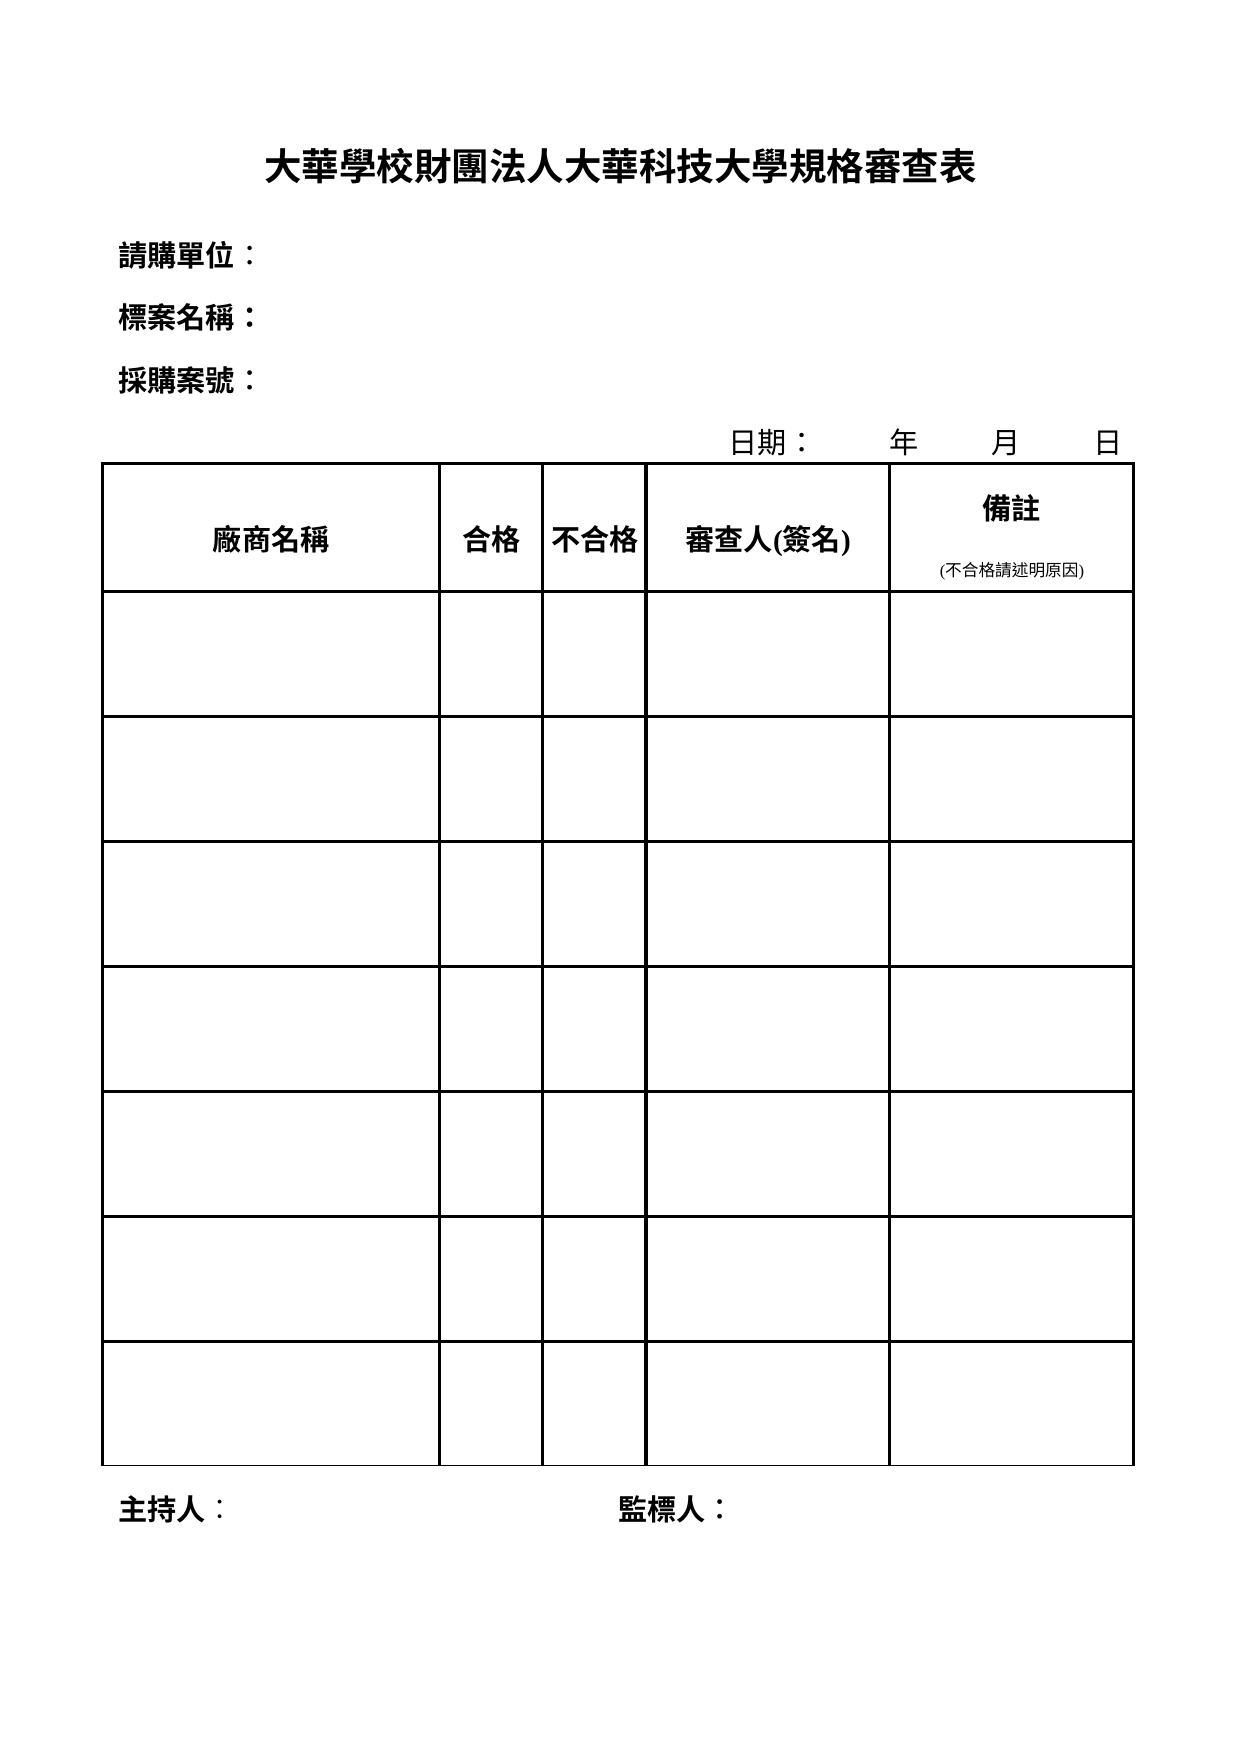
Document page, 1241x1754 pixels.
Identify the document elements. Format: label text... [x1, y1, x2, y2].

table_cell [104, 1343, 438, 1465]
table_header 不合格 [544, 465, 644, 590]
table_cell [104, 1218, 438, 1340]
table_cell [891, 593, 1132, 715]
table_header 合格 [441, 465, 541, 590]
table_cell [648, 593, 888, 715]
table_cell [648, 718, 888, 840]
table_cell [891, 1093, 1132, 1215]
table_cell [441, 843, 472, 965]
table_header 廠商名稱 [104, 465, 438, 590]
table_cell [891, 843, 1132, 965]
table_cell [441, 718, 541, 840]
text 標案名稱： [118, 274, 1122, 337]
table_cell [648, 1218, 888, 1340]
table_cell [544, 593, 644, 715]
table_cell [544, 975, 644, 1090]
table_cell [104, 968, 438, 1090]
table_cell [441, 1093, 541, 1215]
table_cell [441, 1218, 541, 1340]
table_cell [104, 843, 438, 965]
table_cell [891, 718, 1132, 840]
table_cell [544, 1218, 644, 1340]
table_cell [648, 968, 888, 1090]
text 採購案號︰ [118, 337, 1122, 399]
table_cell [104, 1093, 438, 1215]
table_cell [104, 718, 438, 840]
text 主持人︰ 監標人︰ [118, 1466, 1122, 1528]
table_cell [544, 1343, 644, 1465]
table_cell [441, 968, 541, 1090]
table_header 備註 (不合格請述明原因) [891, 465, 1132, 590]
table_header 審查人(簽名) [648, 465, 888, 590]
table_cell [891, 1218, 1132, 1340]
table_cell [648, 1093, 888, 1215]
text 請購單位： [118, 212, 1122, 274]
table_cell [544, 1093, 644, 1215]
table_cell [891, 1343, 1132, 1465]
table_cell [104, 593, 438, 715]
table_cell [441, 1343, 541, 1465]
table_cell [648, 1343, 888, 1465]
text 大華學校財團法人大華科技大學規格審查表 [118, 122, 1122, 185]
table_cell [544, 718, 644, 770]
table_cell [768, 843, 888, 965]
table_cell [891, 968, 1132, 1090]
text 日期： 年 月 日 [118, 399, 1122, 462]
table_cell [441, 593, 541, 715]
